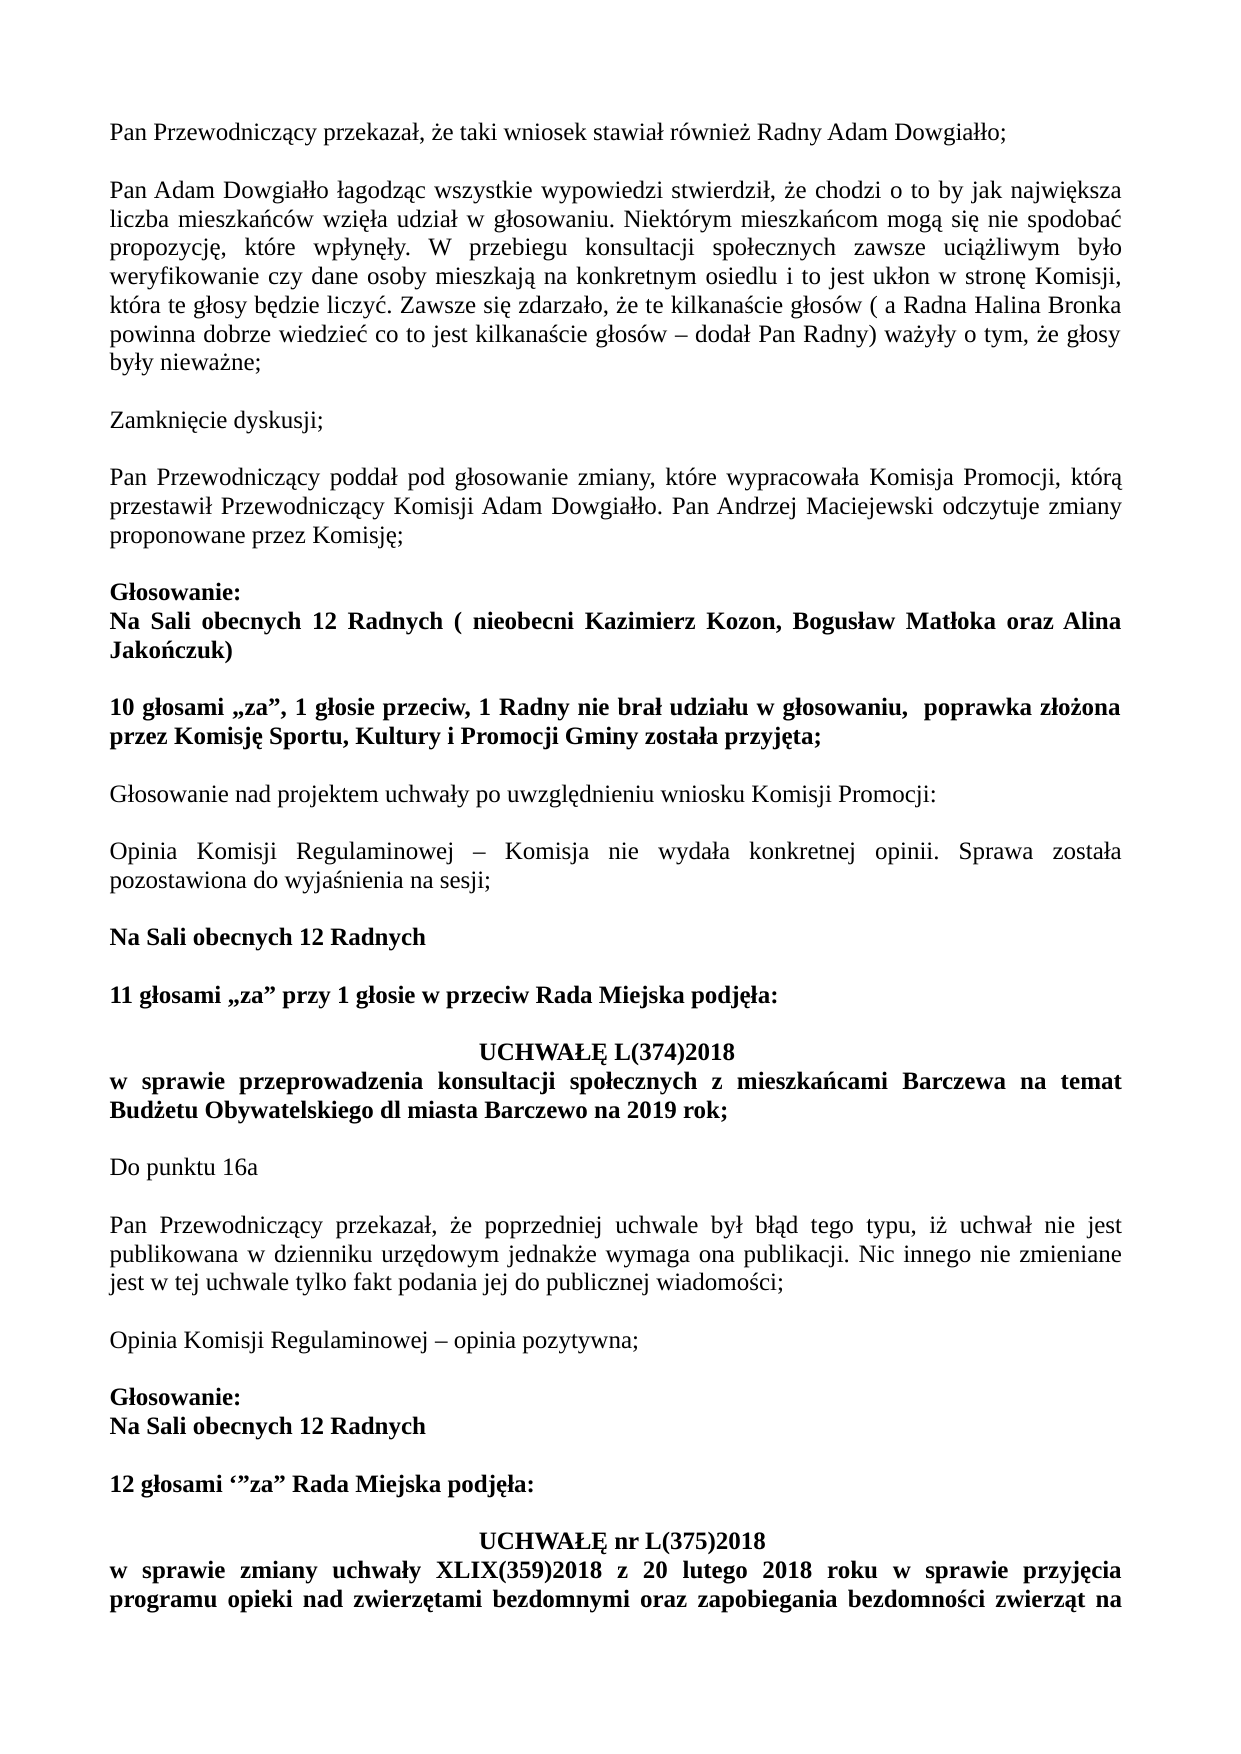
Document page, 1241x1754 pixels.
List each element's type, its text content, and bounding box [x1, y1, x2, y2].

text Opinia Komisji Regulaminowej – opinia pozytywna; [109, 1325, 1123, 1354]
text Głosowanie: [109, 577, 1123, 606]
text UCHWAŁĘ nr L(375)2018 [109, 1526, 1123, 1555]
text Pan Przewodniczący przekazał, że taki wniosek stawiał również Radny Adam Dowgiałło; [109, 117, 1123, 146]
text Na Sali obecnych 12 Radnych [109, 1411, 1123, 1440]
text 10 głosami „za”, 1 głosie przeciw, 1 Radny nie brał udziału w głosowaniu, poprawka złożona przez Komisję Sportu, Kultury i Promocji Gminy została przyjęta; [109, 692, 1123, 750]
text Pan Adam Dowgiałło łagodząc wszystkie wypowiedzi stwierdził, że chodzi o to by jak największa liczba mieszkańców wzięła udział w głosowaniu. Niektórym mieszkańcom mogą się nie spodobać propozycję, które wpłynęły. W przebiegu konsultacji społecznych zawsze uciążliwym było weryfikowanie czy dane osoby mieszkają na konkretnym osiedlu i to jest ukłon w stronę Komisji, która te głosy będzie liczyć. Zawsze się zdarzało, że te kilkanaście głosów ( a Radna Halina Bronka powinna dobrze wiedzieć co to jest kilkanaście głosów – dodał Pan Radny) ważyły o tym, że głosy były nieważne; [109, 175, 1123, 376]
text Do punktu 16a [109, 1152, 1123, 1181]
text UCHWAŁĘ L(374)2018 [109, 1037, 1123, 1066]
text w sprawie zmiany uchwały XLIX(359)2018 z 20 lutego 2018 roku w sprawie przyjęcia programu opieki nad zwierzętami bezdomnymi oraz zapobiegania bezdomności zwierząt na [109, 1555, 1123, 1612]
text w sprawie przeprowadzenia konsultacji społecznych z mieszkańcami Barczewa na temat Budżetu Obywatelskiego dl miasta Barczewo na 2019 rok; [109, 1066, 1123, 1124]
text 12 głosami ‘”za” Rada Miejska podjęła: [109, 1469, 1123, 1497]
text 11 głosami „za” przy 1 głosie w przeciw Rada Miejska podjęła: [109, 980, 1123, 1009]
text Na Sali obecnych 12 Radnych [109, 922, 1123, 951]
text Pan Przewodniczący poddał pod głosowanie zmiany, które wypracowała Komisja Promocji, którą przestawił Przewodniczący Komisji Adam Dowgiałło. Pan Andrzej Maciejewski odczytuje zmiany proponowane przez Komisję; [109, 462, 1123, 549]
text Zamknięcie dyskusji; [109, 405, 1123, 434]
text Głosowanie nad projektem uchwały po uwzględnieniu wniosku Komisji Promocji: [109, 779, 1123, 807]
text Głosowanie: [109, 1382, 1123, 1411]
text Na Sali obecnych 12 Radnych ( nieobecni Kazimierz Kozon, Bogusław Matłoka oraz Alina Jakończuk) [109, 606, 1123, 664]
text Pan Przewodniczący przekazał, że poprzedniej uchwale był błąd tego typu, iż uchwał nie jest publikowana w dzienniku urzędowym jednakże wymaga ona publikacji. Nic innego nie zmieniane jest w tej uchwale tylko fakt podania jej do publicznej wiadomości; [109, 1210, 1123, 1296]
text Opinia Komisji Regulaminowej – Komisja nie wydała konkretnej opinii. Sprawa została pozostawiona do wyjaśnienia na sesji; [109, 836, 1123, 894]
